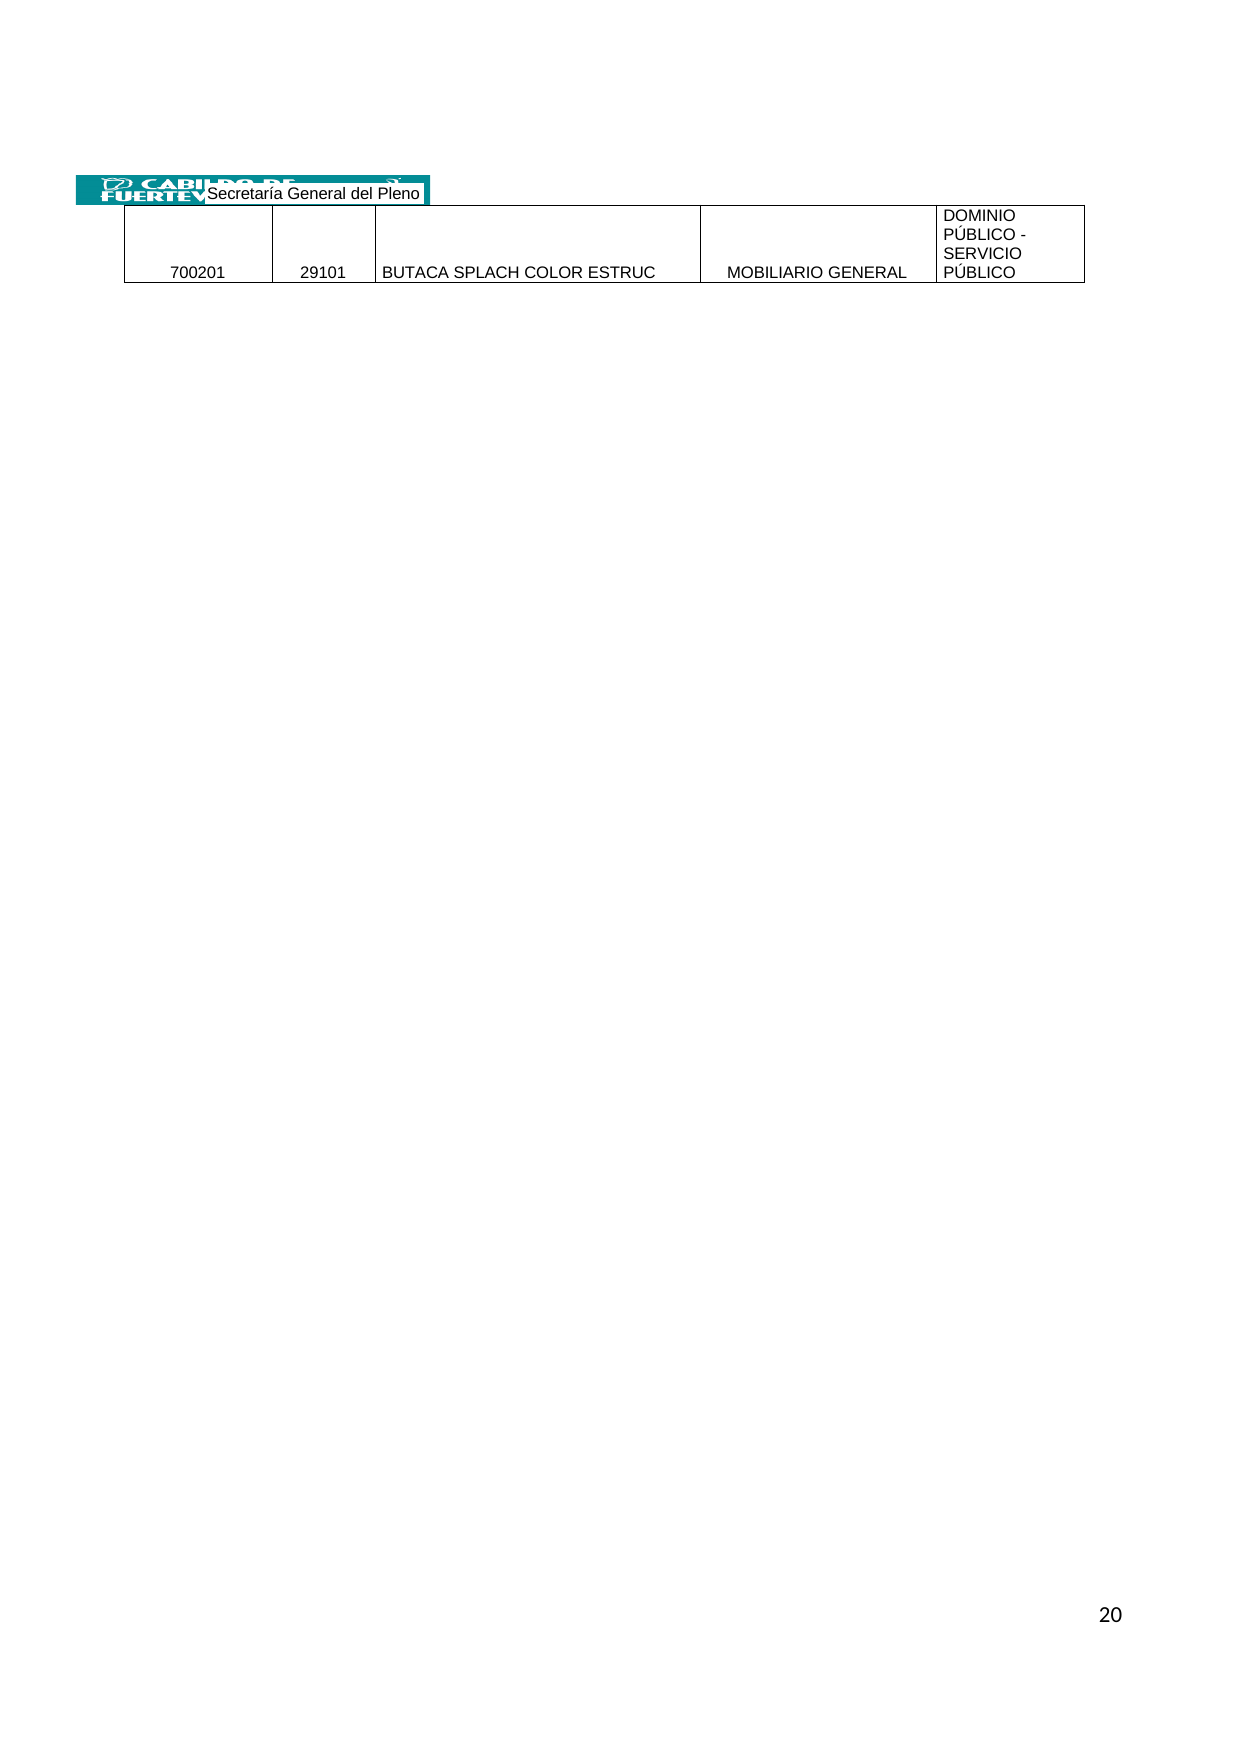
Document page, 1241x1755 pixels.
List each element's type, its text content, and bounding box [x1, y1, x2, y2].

table_cell 700201 [125, 206, 272, 282]
table_cell DOMINIO PÚBLICO - SERVICIO PÚBLICO [937, 206, 1084, 282]
table_cell MOBILIARIO GENERAL [701, 206, 936, 282]
table_cell 29101 [273, 206, 375, 282]
picture [75, 175, 431, 205]
table_cell BUTACA SPLACH COLOR ESTRUC [376, 206, 700, 282]
